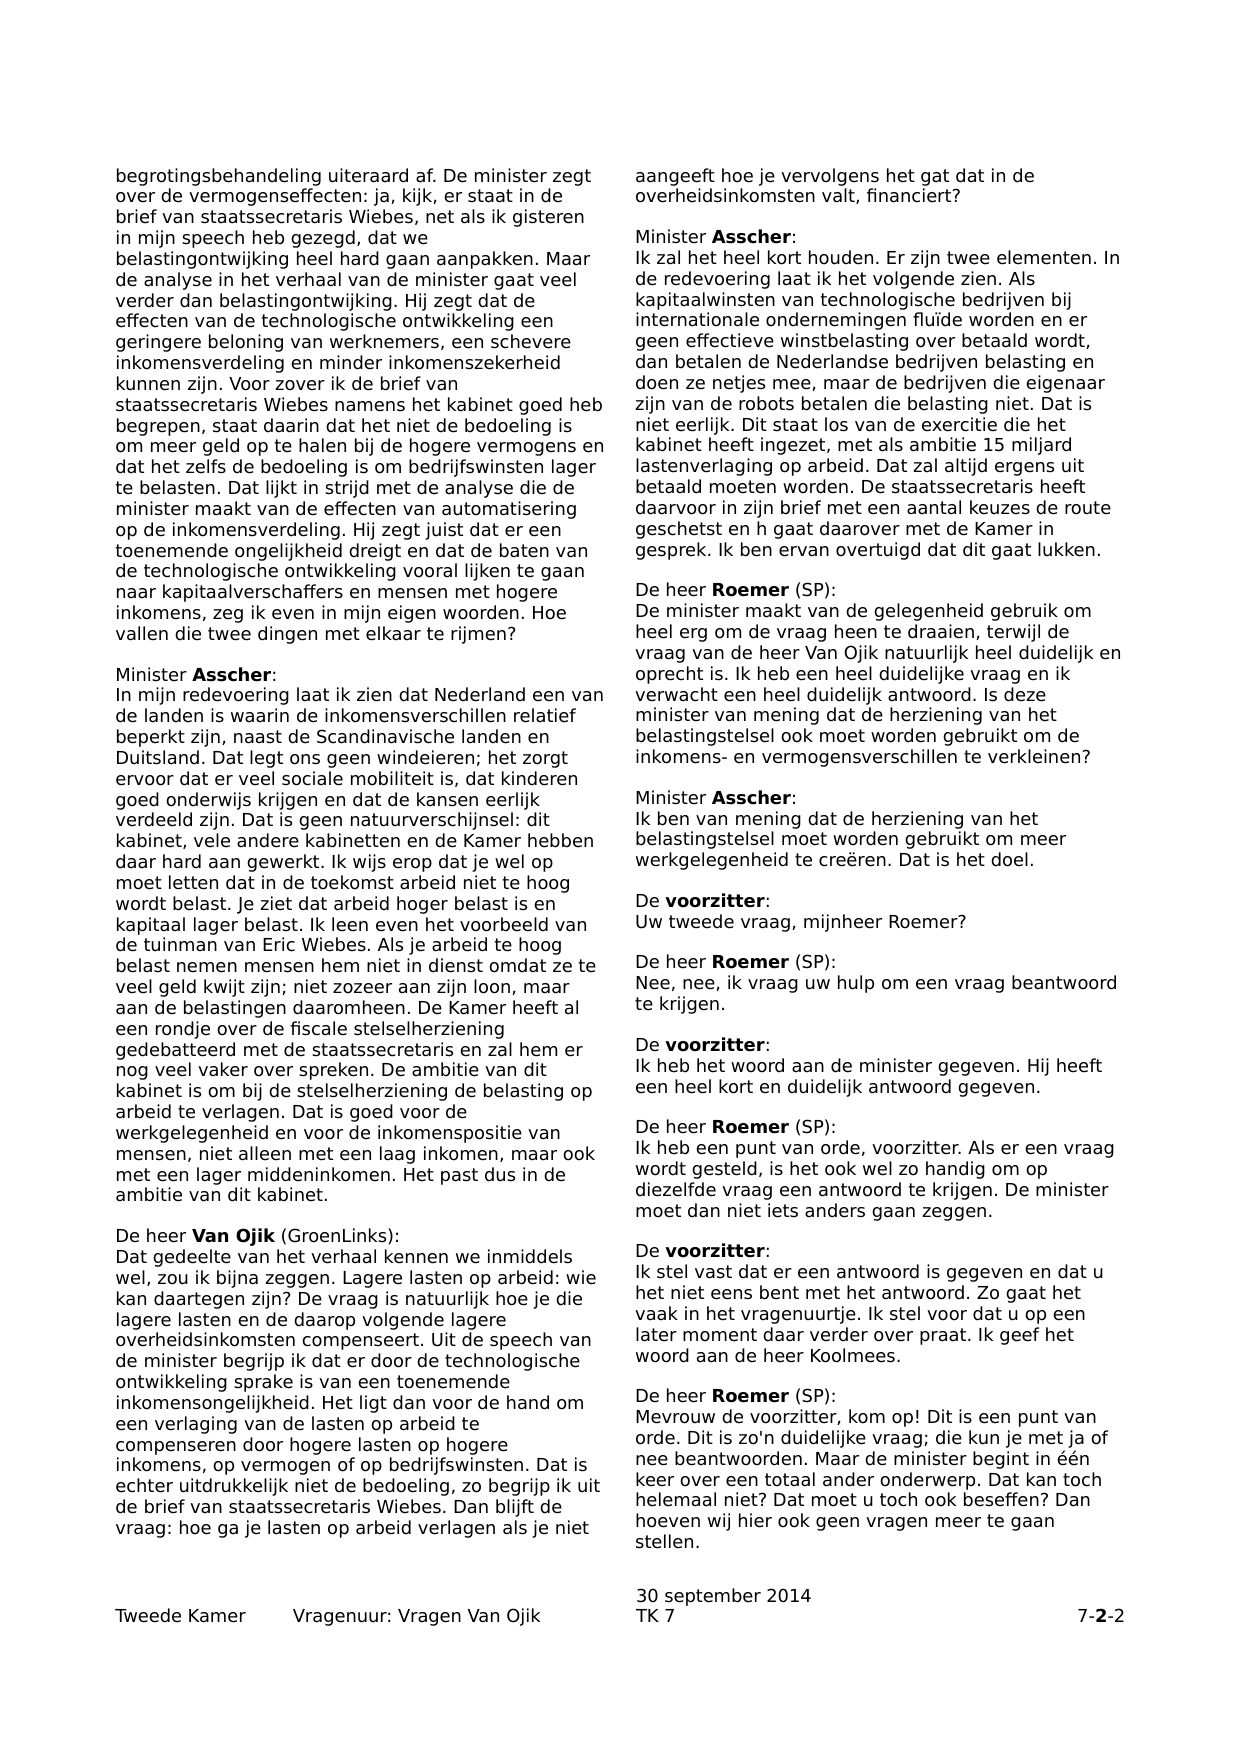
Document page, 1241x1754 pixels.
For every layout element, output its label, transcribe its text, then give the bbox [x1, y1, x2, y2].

text Ik ben van mening dat de herziening van het belastingstelsel moet worden gebruikt om meer werkgelegenheid te creëren. Dat is het doel. [635, 808, 1125, 871]
text Ik heb het woord aan de minister gegeven. Hij heeft een heel kort en duidelijk antwoord gegeven. [635, 1056, 1125, 1097]
text De heer Roemer (SP): [635, 580, 1125, 601]
text Ik zal het heel kort houden. Er zijn twee elementen. In de redevoering laat ik het volgende zien. Als kapitaalwinsten van technologische bedrijven bij internationale ondernemingen fluïde worden en er geen effectieve winstbelasting over betaald wordt, dan betalen de Nederlandse bedrijven belasting en doen ze netjes mee, maar de bedrijven die eigenaar zijn van de robots betalen die belasting niet. Dat is niet eerlijk. Dit staat los van de exercitie die het kabinet heeft ingezet, met als ambitie 15 miljard lastenverlaging op arbeid. Dat zal altijd ergens uit betaald moeten worden. De staatssecretaris heeft daarvoor in zijn brief met een aantal keuzes de route geschetst en h gaat daarover met de Kamer in gesprek. Ik ben ervan overtuigd dat dit gaat lukken. [635, 248, 1125, 560]
text Nee, nee, ik vraag uw hulp om een vraag beantwoord te krijgen. [635, 973, 1125, 1015]
text De minister maakt van de gelegenheid gebruik om heel erg om de vraag heen te draaien, terwijl de vraag van de heer Van Ojik natuurlijk heel duidelijk en oprecht is. Ik heb een heel duidelijke vraag en ik verwacht een heel duidelijk antwoord. Is deze minister van mening dat de herziening van het belastingstelsel ook moet worden gebruikt om de inkomens- en vermogensverschillen te verkleinen? [635, 601, 1125, 768]
text Minister Asscher: [115, 664, 605, 685]
text Minister Asscher: [635, 227, 1125, 248]
text De heer Roemer (SP): [635, 1386, 1125, 1407]
text De voorzitter: [635, 891, 1125, 912]
text De heer Van Ojik (GroenLinks): [115, 1226, 605, 1247]
text Ik stel vast dat er een antwoord is gegeven en dat u het niet eens bent met het antwoord. Zo gaat het vaak in het vragenuurtje. Ik stel voor dat u op een later moment daar verder over praat. Ik geef het woord aan de heer Koolmees. [635, 1262, 1125, 1366]
text Mevrouw de voorzitter, kom op! Dit is een punt van orde. Dit is zo'n duidelijke vraag; die kun je met ja of nee beantwoorden. Maar de minister begint in één keer over een totaal ander onderwerp. Dat kan toch helemaal niet? Dat moet u toch ook beseffen? Dan hoeven wij hier ook geen vragen meer te gaan stellen. [635, 1407, 1125, 1553]
text De voorzitter: [635, 1241, 1125, 1262]
text De heer Roemer (SP): [635, 952, 1125, 973]
text In mijn redevoering laat ik zien dat Nederland een van de landen is waarin de inkomensverschillen relatief beperkt zijn, naast de Scandinavische landen en Duitsland. Dat legt ons geen windeieren; het zorgt ervoor dat er veel sociale mobiliteit is, dat kinderen goed onderwijs krijgen en dat de kansen eerlijk verdeeld zijn. Dat is geen natuurverschijnsel: dit kabinet, vele andere kabinetten en de Kamer hebben daar hard aan gewerkt. Ik wijs erop dat je wel op moet letten dat in de toekomst arbeid niet te hoog wordt belast. Je ziet dat arbeid hoger belast is en kapitaal lager belast. Ik leen even het voorbeeld van de tuinman van Eric Wiebes. Als je arbeid te hoog belast nemen mensen hem niet in dienst omdat ze te veel geld kwijt zijn; niet zozeer aan zijn loon, maar aan de belastingen daaromheen. De Kamer heeft al een rondje over de fiscale stelselherziening gedebatteerd met de staatssecretaris en zal hem er nog veel vaker over spreken. De ambitie van dit kabinet is om bij de stelselherziening de belasting op arbeid te verlagen. Dat is goed voor de werkgelegenheid en voor de inkomenspositie van mensen, niet alleen met een laag inkomen, maar ook met een lager middeninkomen. Het past dus in de ambitie van dit kabinet. [115, 685, 605, 1206]
text De voorzitter: [635, 1035, 1125, 1056]
text De heer Roemer (SP): [635, 1117, 1125, 1138]
text Uw tweede vraag, mijnheer Roemer? [635, 912, 1125, 932]
text Minister Asscher: [635, 788, 1125, 808]
text Ik heb een punt van orde, voorzitter. Als er een vraag wordt gesteld, is het ook wel zo handig om op diezelfde vraag een antwoord te krijgen. De minister moet dan niet iets anders gaan zeggen. [635, 1138, 1125, 1221]
text aangeeft hoe je vervolgens het gat dat in de overheidsinkomsten valt, financiert? [635, 165, 1125, 207]
text begrotingsbehandeling uiteraard af. De minister zegt over de vermogenseffecten: ja, kijk, er staat in de brief van staatssecretaris Wiebes, net als ik gisteren in mijn speech heb gezegd, dat we belastingontwijking heel hard gaan aanpakken. Maar de analyse in het verhaal van de minister gaat veel verder dan belastingontwijking. Hij zegt dat de effecten van de technologische ontwikkeling een geringere beloning van werknemers, een schevere inkomensverdeling en minder inkomenszekerheid kunnen zijn. Voor zover ik de brief van staatssecretaris Wiebes namens het kabinet goed heb begrepen, staat daarin dat het niet de bedoeling is om meer geld op te halen bij de hogere vermogens en dat het zelfs de bedoeling is om bedrijfswinsten lager te belasten. Dat lijkt in strijd met de analyse die de minister maakt van de effecten van automatisering op de inkomensverdeling. Hij zegt juist dat er een toenemende ongelijkheid dreigt en dat de baten van de technologische ontwikkeling vooral lijken te gaan naar kapitaalverschaffers en mensen met hogere inkomens, zeg ik even in mijn eigen woorden. Hoe vallen die twee dingen met elkaar te rijmen? [115, 165, 605, 644]
text Dat gedeelte van het verhaal kennen we inmiddels wel, zou ik bijna zeggen. Lagere lasten op arbeid: wie kan daartegen zijn? De vraag is natuurlijk hoe je die lagere lasten en de daarop volgende lagere overheidsinkomsten compenseert. Uit de speech van de minister begrijp ik dat er door de technologische ontwikkeling sprake is van een toenemende inkomensongelijkheid. Het ligt dan voor de hand om een verlaging van de lasten op arbeid te compenseren door hogere lasten op hogere inkomens, op vermogen of op bedrijfswinsten. Dat is echter uitdrukkelijk niet de bedoeling, zo begrijp ik uit de brief van staatssecretaris Wiebes. Dan blijft de vraag: hoe ga je lasten op arbeid verlagen als je niet [115, 1247, 605, 1538]
